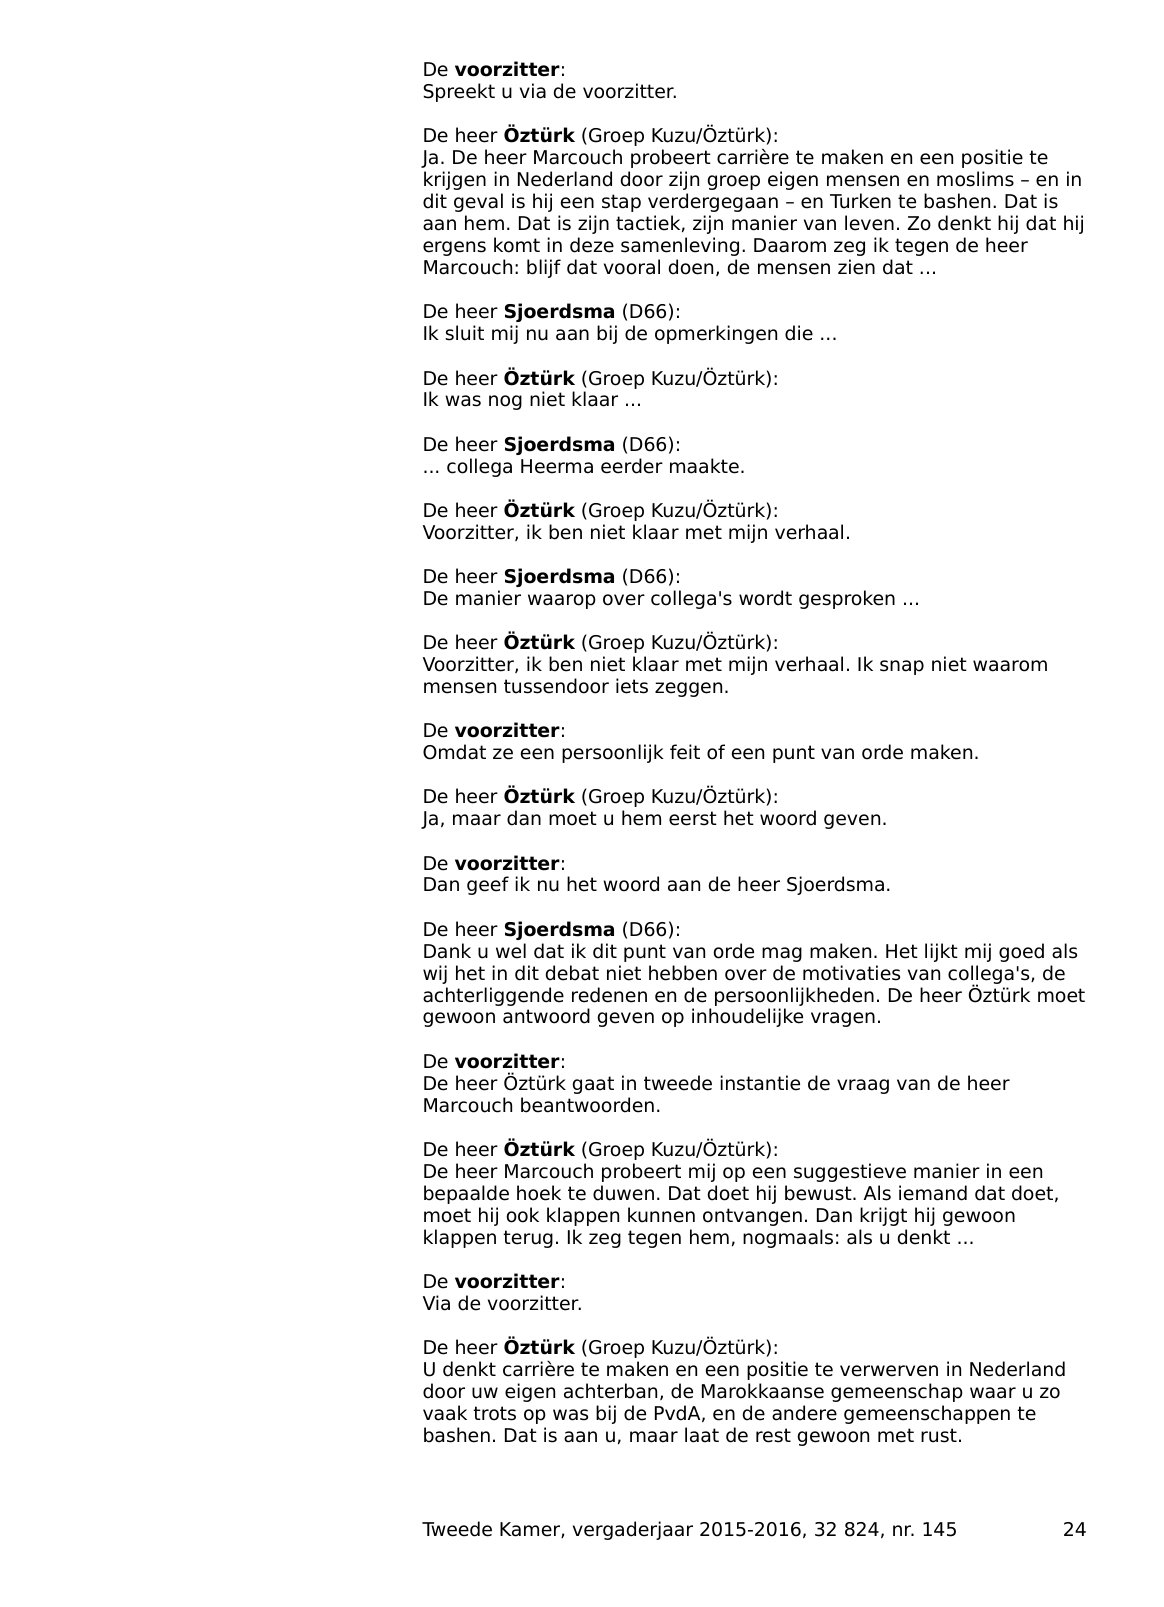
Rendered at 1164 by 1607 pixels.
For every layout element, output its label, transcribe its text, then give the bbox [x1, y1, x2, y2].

text Ik sluit mij nu aan bij de opmerkingen die ... [422, 323, 1087, 345]
text De heer Sjoerdsma (D66): [422, 918, 1087, 941]
text De voorzitter: [422, 1271, 1087, 1293]
text De heer Öztürk gaat in tweede instantie de vraag van de heer Marcouch beantwoorden. [422, 1073, 1087, 1117]
text De heer Öztürk (Groep Kuzu/Öztürk): [422, 125, 1087, 147]
text Ja, maar dan moet u hem eerst het woord geven. [422, 808, 1087, 830]
text Via de voorzitter. [422, 1293, 1087, 1315]
text De voorzitter: [422, 720, 1087, 742]
text De heer Öztürk (Groep Kuzu/Öztürk): [422, 786, 1087, 808]
text De heer Sjoerdsma (D66): [422, 433, 1087, 456]
text Spreekt u via de voorzitter. [422, 81, 1087, 103]
text De heer Sjoerdsma (D66): [422, 301, 1087, 323]
text Voorzitter, ik ben niet klaar met mijn verhaal. Ik snap niet waarom mensen tussendoor iets zeggen. [422, 654, 1087, 698]
text Dank u wel dat ik dit punt van orde mag maken. Het lijkt mij goed als wij het in dit debat niet hebben over de motivaties van collega's, de achterliggende redenen en de persoonlijkheden. De heer Öztürk moet gewoon antwoord geven op inhoudelijke vragen. [422, 941, 1087, 1028]
text Ik was nog niet klaar ... [422, 389, 1087, 411]
text De heer Öztürk (Groep Kuzu/Öztürk): [422, 1337, 1087, 1359]
text De manier waarop over collega's wordt gesproken ... [422, 588, 1087, 610]
text ... collega Heerma eerder maakte. [422, 456, 1087, 477]
text De heer Sjoerdsma (D66): [422, 566, 1087, 588]
text De heer Marcouch probeert mij op een suggestieve manier in een bepaalde hoek te duwen. Dat doet hij bewust. Als iemand dat doet, moet hij ook klappen kunnen ontvangen. Dan krijgt hij gewoon klappen terug. Ik zeg tegen hem, nogmaals: als u denkt ... [422, 1161, 1087, 1249]
text De heer Öztürk (Groep Kuzu/Öztürk): [422, 1139, 1087, 1161]
text Dan geef ik nu het woord aan de heer Sjoerdsma. [422, 874, 1087, 896]
text Voorzitter, ik ben niet klaar met mijn verhaal. [422, 522, 1087, 544]
text De voorzitter: [422, 59, 1087, 81]
text De voorzitter: [422, 1051, 1087, 1073]
text De heer Öztürk (Groep Kuzu/Öztürk): [422, 367, 1087, 389]
text U denkt carrière te maken en een positie te verwerven in Nederland door uw eigen achterban, de Marokkaanse gemeenschap waar u zo vaak trots op was bij de PvdA, en de andere gemeenschappen te bashen. Dat is aan u, maar laat de rest gewoon met rust. [422, 1359, 1087, 1447]
text Ja. De heer Marcouch probeert carrière te maken en een positie te krijgen in Nederland door zijn groep eigen mensen en moslims – en in dit geval is hij een stap verdergegaan – en Turken te bashen. Dat is aan hem. Dat is zijn tactiek, zijn manier van leven. Zo denkt hij dat hij ergens komt in deze samenleving. Daarom zeg ik tegen de heer Marcouch: blijf dat vooral doen, de mensen zien dat ... [422, 147, 1087, 279]
text De heer Öztürk (Groep Kuzu/Öztürk): [422, 500, 1087, 522]
text De voorzitter: [422, 852, 1087, 874]
text De heer Öztürk (Groep Kuzu/Öztürk): [422, 632, 1087, 654]
text Omdat ze een persoonlijk feit of een punt van orde maken. [422, 742, 1087, 764]
